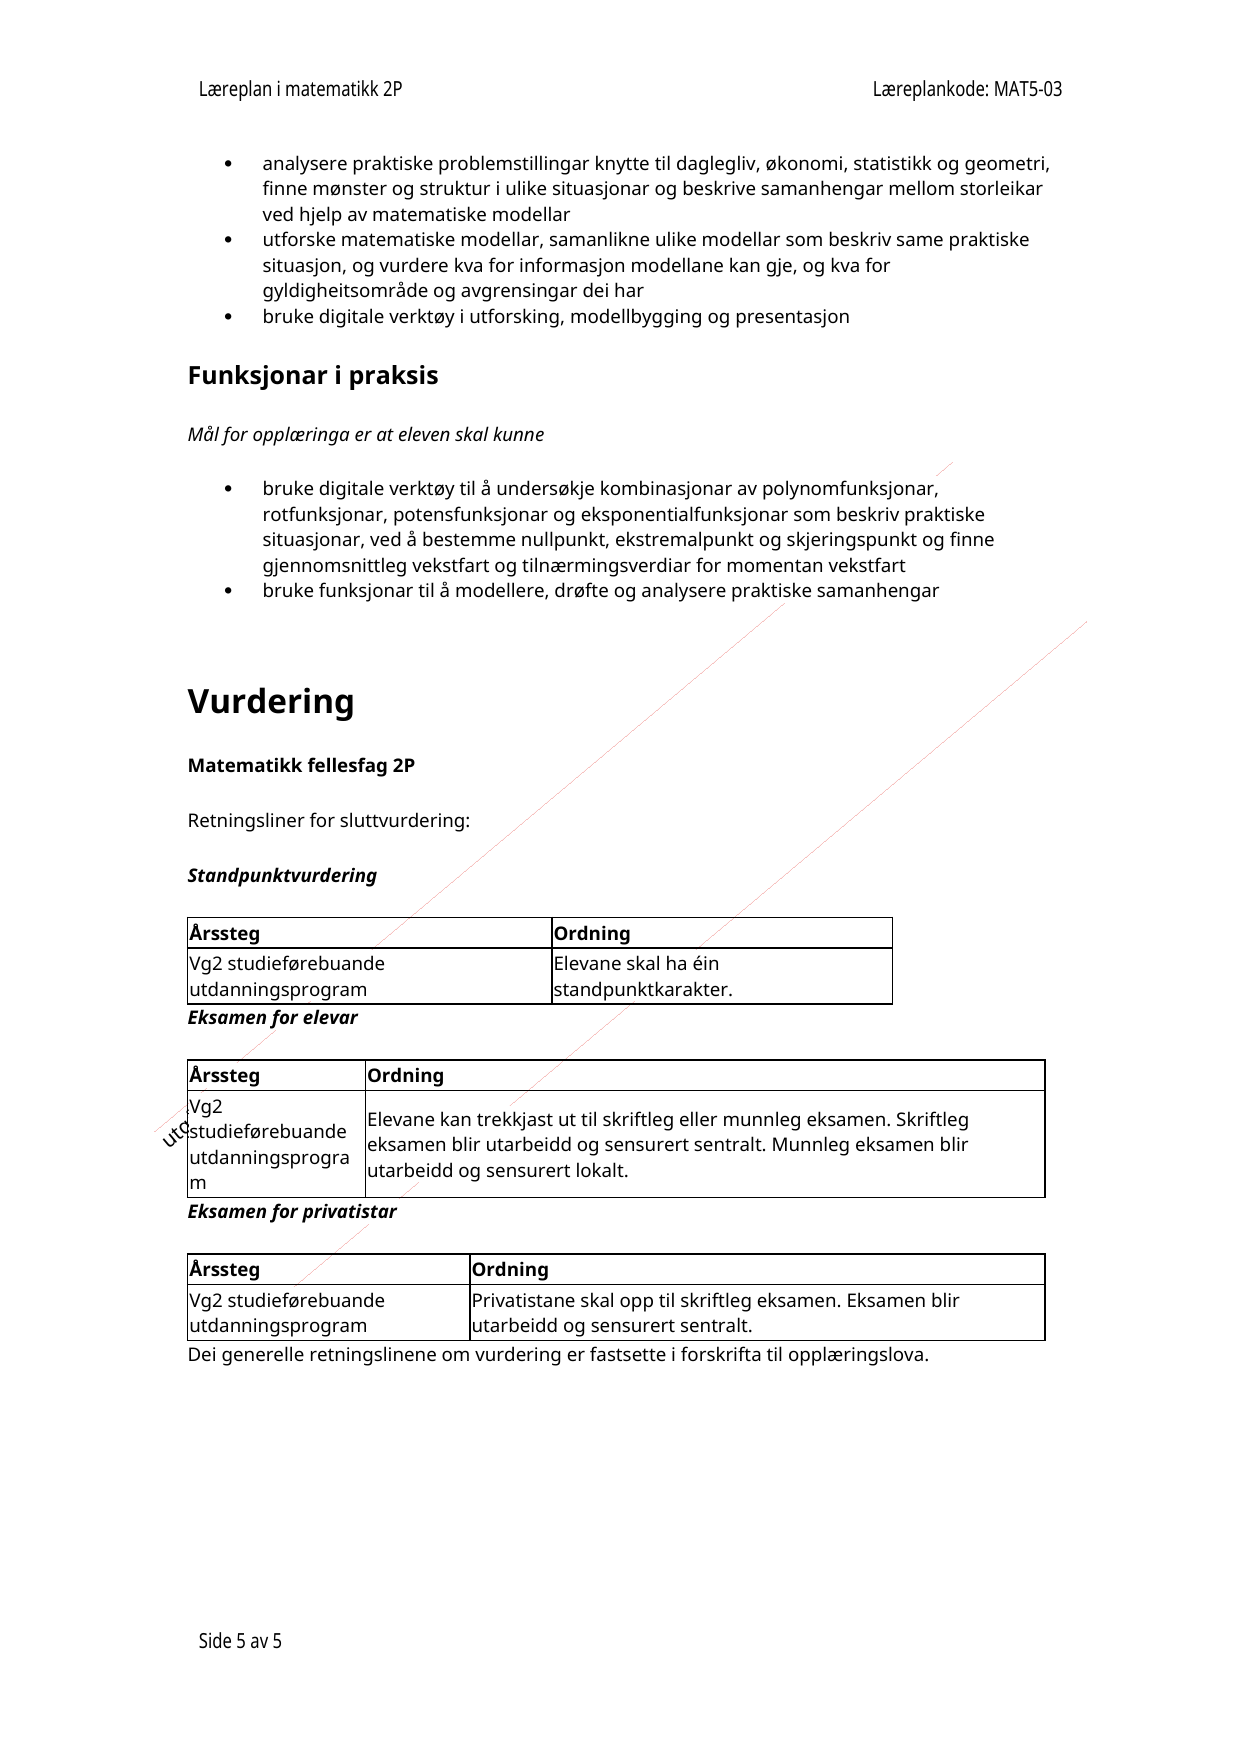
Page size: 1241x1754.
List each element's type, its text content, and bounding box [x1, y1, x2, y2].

text Retningsliner for sluttvurdering: [836, 807, 1053, 833]
text Eksamen for privatistar [399, 1198, 1053, 1224]
list bruke digitale verktøy i utforsking, modellbygging og presentasjon [850, 303, 1053, 329]
subtitle Funksjonar i praksis [439, 358, 1053, 392]
text Retningsliner for sluttvurdering: [512, 807, 864, 833]
list utforske matematiske modellar, samanlikne ulike modellar som beskriv same praktiske situasjon, og vurdere kva for informasjon modellane kan gje, og kva for gyldigheitsområde og avgrensingar dei har [644, 227, 1053, 303]
list bruke funksjonar til å modellere, drøfte og analysere praktiske samanhengar [940, 578, 1053, 603]
text Standpunktvurdering [379, 862, 474, 887]
text Mål for opplæringa er at eleven skal kunne [551, 421, 1053, 447]
subtitle Vurdering [187, 632, 748, 723]
text Eksamen for elevar [602, 1005, 1053, 1030]
table_cell Elevane kan trekkjast ut til skriftleg eller munnleg eksamen. Skriftleg eksamen blir utarbeidd og sensurert sentralt. Munnleg eksamen blir utarbeidd og sensurert lokalt. [403, 1091, 1044, 1197]
subtitle [643, 632, 1053, 723]
text Retningsliner for sluttvurdering: [471, 807, 540, 833]
text Matematikk fellesfag 2P [187, 752, 605, 778]
text Standpunktvurdering [448, 862, 798, 887]
text Dei generelle retningslinene om vurdering er fastsette i forskrifta til opplæringslova. [929, 1341, 1053, 1367]
text Standpunktvurdering [772, 862, 1053, 887]
list analysere praktiske problemstillingar knytte til daglegliv, økonomi, statistikk og geometri, finne mønster og struktur i ulike situasjonar og beskrive samanhengar mellom storleikar ved hjelp av matematiske modellar [571, 150, 1053, 227]
table_cell Elevane kan trekkjast ut til skriftleg eller munnleg eksamen. Skriftleg eksamen blir utarbeidd og sensurert sentralt. Munnleg eksamen blir utarbeidd og sensurert lokalt. [366, 1091, 526, 1197]
text [902, 752, 1053, 778]
list bruke digitale verktøy til å undersøkje kombinasjonar av polynomfunksjonar, rotfunksjonar, potensfunksjonar og eksponentialfunksjonar som beskriv praktiske situasjonar, ved å bestemme nullpunkt, ekstremalpunkt og skjeringspunkt og finne gjennomsnittleg vekstfart og tilnærmingsverdiar for momentan vekstfart [906, 476, 1053, 578]
text Eksamen for elevar [360, 1005, 628, 1030]
text [578, 752, 930, 778]
